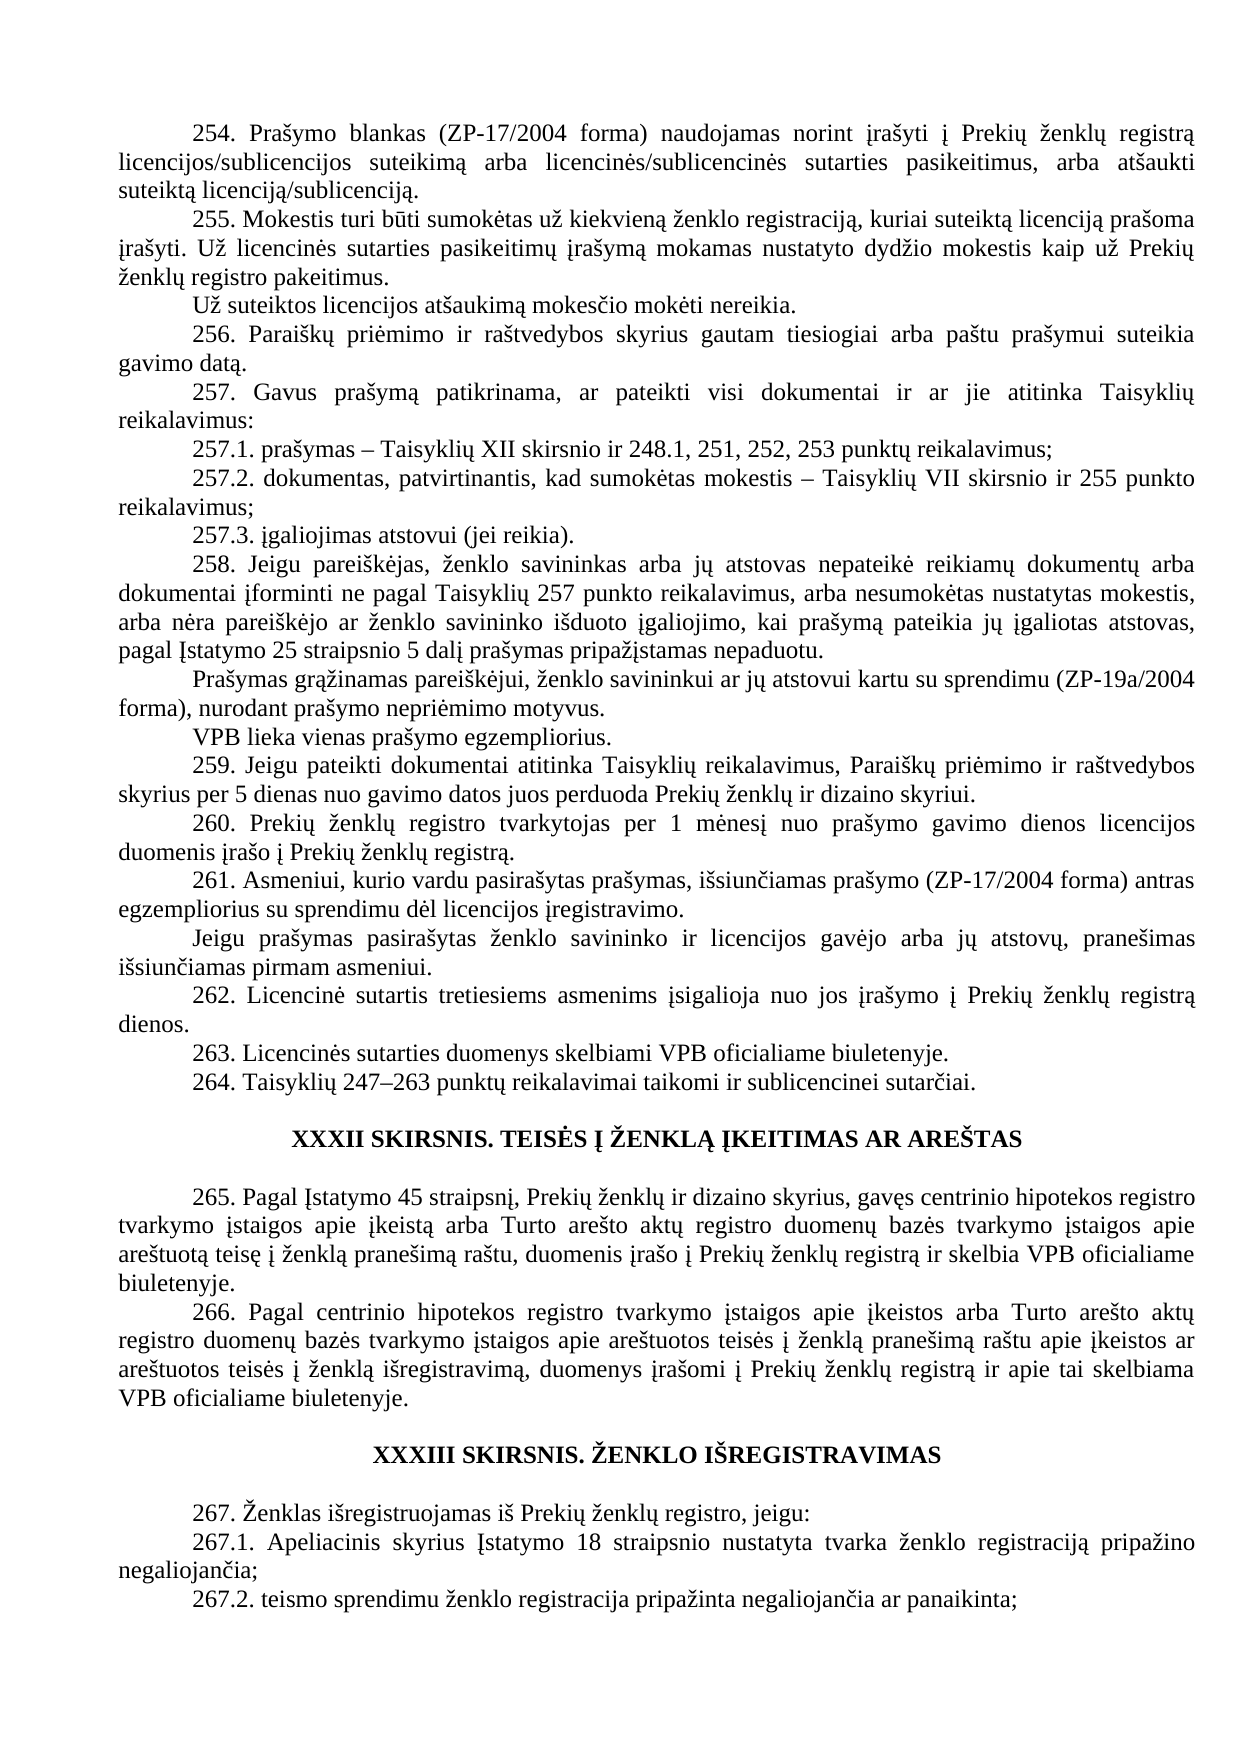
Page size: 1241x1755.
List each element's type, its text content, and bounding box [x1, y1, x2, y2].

text 265. Pagal Įstatymo 45 straipsnį, Prekių ženklų ir dizaino skyrius, gavęs centrinio hipotekos registro tvarkymo įstaigos apie įkeistą arba Turto arešto aktų registro duomenų bazės tvarkymo įstaigos apie areštuotą teisę į ženklą pranešimą raštu, duomenis įrašo į Prekių ženklų registrą ir skelbia VPB oficialiame biuletenyje. [118, 1182, 1196, 1297]
text 255. Mokestis turi būti sumokėtas už kiekvieną ženklo registraciją, kuriai suteiktą licenciją prašoma įrašyti. Už licencinės sutarties pasikeitimų įrašymą mokamas nustatyto dydžio mokestis kaip už Prekių ženklų registro pakeitimus. [118, 204, 1196, 291]
text 266. Pagal centrinio hipotekos registro tvarkymo įstaigos apie įkeistos arba Turto arešto aktų registro duomenų bazės tvarkymo įstaigos apie areštuotos teisės į ženklą pranešimą raštu apie įkeistos ar areštuotos teisės į ženklą išregistravimą, duomenys įrašomi į Prekių ženklų registrą ir apie tai skelbiama VPB oficialiame biuletenyje. [118, 1297, 1196, 1412]
text Jeigu prašymas pasirašytas ženklo savininko ir licencijos gavėjo arba jų atstovų, pranešimas išsiunčiamas pirmam asmeniui. [118, 923, 1196, 981]
text 262. Licencinė sutartis tretiesiems asmenims įsigalioja nuo jos įrašymo į Prekių ženklų registrą dienos. [118, 981, 1196, 1038]
text 258. Jeigu pareiškėjas, ženklo savininkas arba jų atstovas nepateikė reikiamų dokumentų arba dokumentai įforminti ne pagal Taisyklių 257 punkto reikalavimus, arba nesumokėtas nustatytas mokestis, arba nėra pareiškėjo ar ženklo savininko išduoto įgaliojimo, kai prašymą pateikia jų įgaliotas atstovas, pagal Įstatymo 25 straipsnio 5 dalį prašymas pripažįstamas nepaduotu. [118, 549, 1196, 664]
text 257.3. įgaliojimas atstovui (jei reikia). [118, 521, 1196, 549]
text 256. Paraiškų priėmimo ir raštvedybos skyrius gautam tiesiogiai arba paštu prašymui suteikia gavimo datą. [118, 319, 1196, 377]
text 267.2. teismo sprendimu ženklo registracija pripažinta negaliojančia ar panaikinta; [118, 1584, 1196, 1613]
text Prašymas grąžinamas pareiškėjui, ženklo savininkui ar jų atstovui kartu su sprendimu (ZP-19a/2004 forma), nurodant prašymo nepriėmimo motyvus. [118, 664, 1196, 722]
text Už suteiktos licencijos atšaukimą mokesčio mokėti nereikia. [118, 291, 1196, 319]
text 264. Taisyklių 247–263 punktų reikalavimai taikomi ir sublicencinei sutarčiai. [118, 1067, 1196, 1096]
text VPB lieka vienas prašymo egzempliorius. [118, 722, 1196, 751]
text XXXIII SKIRSNIS. ŽENKLO IŠREGISTRAVIMAS [118, 1441, 1196, 1469]
text 259. Jeigu pateikti dokumentai atitinka Taisyklių reikalavimus, Paraiškų priėmimo ir raštvedybos skyrius per 5 dienas nuo gavimo datos juos perduoda Prekių ženklų ir dizaino skyriui. [118, 751, 1196, 808]
text 260. Prekių ženklų registro tvarkytojas per 1 mėnesį nuo prašymo gavimo dienos licencijos duomenis įrašo į Prekių ženklų registrą. [118, 808, 1196, 866]
text 257.2. dokumentas, patvirtinantis, kad sumokėtas mokestis – Taisyklių VII skirsnio ir 255 punkto reikalavimus; [118, 463, 1196, 521]
text XXXII SKIRSNIS. TEISĖS Į ŽENKLĄ ĮKEITIMAS AR AREŠTAS [118, 1124, 1196, 1153]
text 267.1. Apeliacinis skyrius Įstatymo 18 straipsnio nustatyta tvarka ženklo registraciją pripažino negaliojančia; [118, 1527, 1196, 1584]
text 257.1. prašymas – Taisyklių XII skirsnio ir 248.1, 251, 252, 253 punktų reikalavimus; [118, 434, 1196, 463]
text 267. Ženklas išregistruojamas iš Prekių ženklų registro, jeigu: [118, 1498, 1196, 1527]
text 254. Prašymo blankas (ZP-17/2004 forma) naudojamas norint įrašyti į Prekių ženklų registrą licencijos/sublicencijos suteikimą arba licencinės/sublicencinės sutarties pasikeitimus, arba atšaukti suteiktą licenciją/sublicenciją. [118, 118, 1196, 204]
text 257. Gavus prašymą patikrinama, ar pateikti visi dokumentai ir ar jie atitinka Taisyklių reikalavimus: [118, 377, 1196, 434]
text 263. Licencinės sutarties duomenys skelbiami VPB oficialiame biuletenyje. [118, 1038, 1196, 1067]
text 261. Asmeniui, kurio vardu pasirašytas prašymas, išsiunčiamas prašymo (ZP-17/2004 forma) antras egzempliorius su sprendimu dėl licencijos įregistravimo. [118, 866, 1196, 923]
